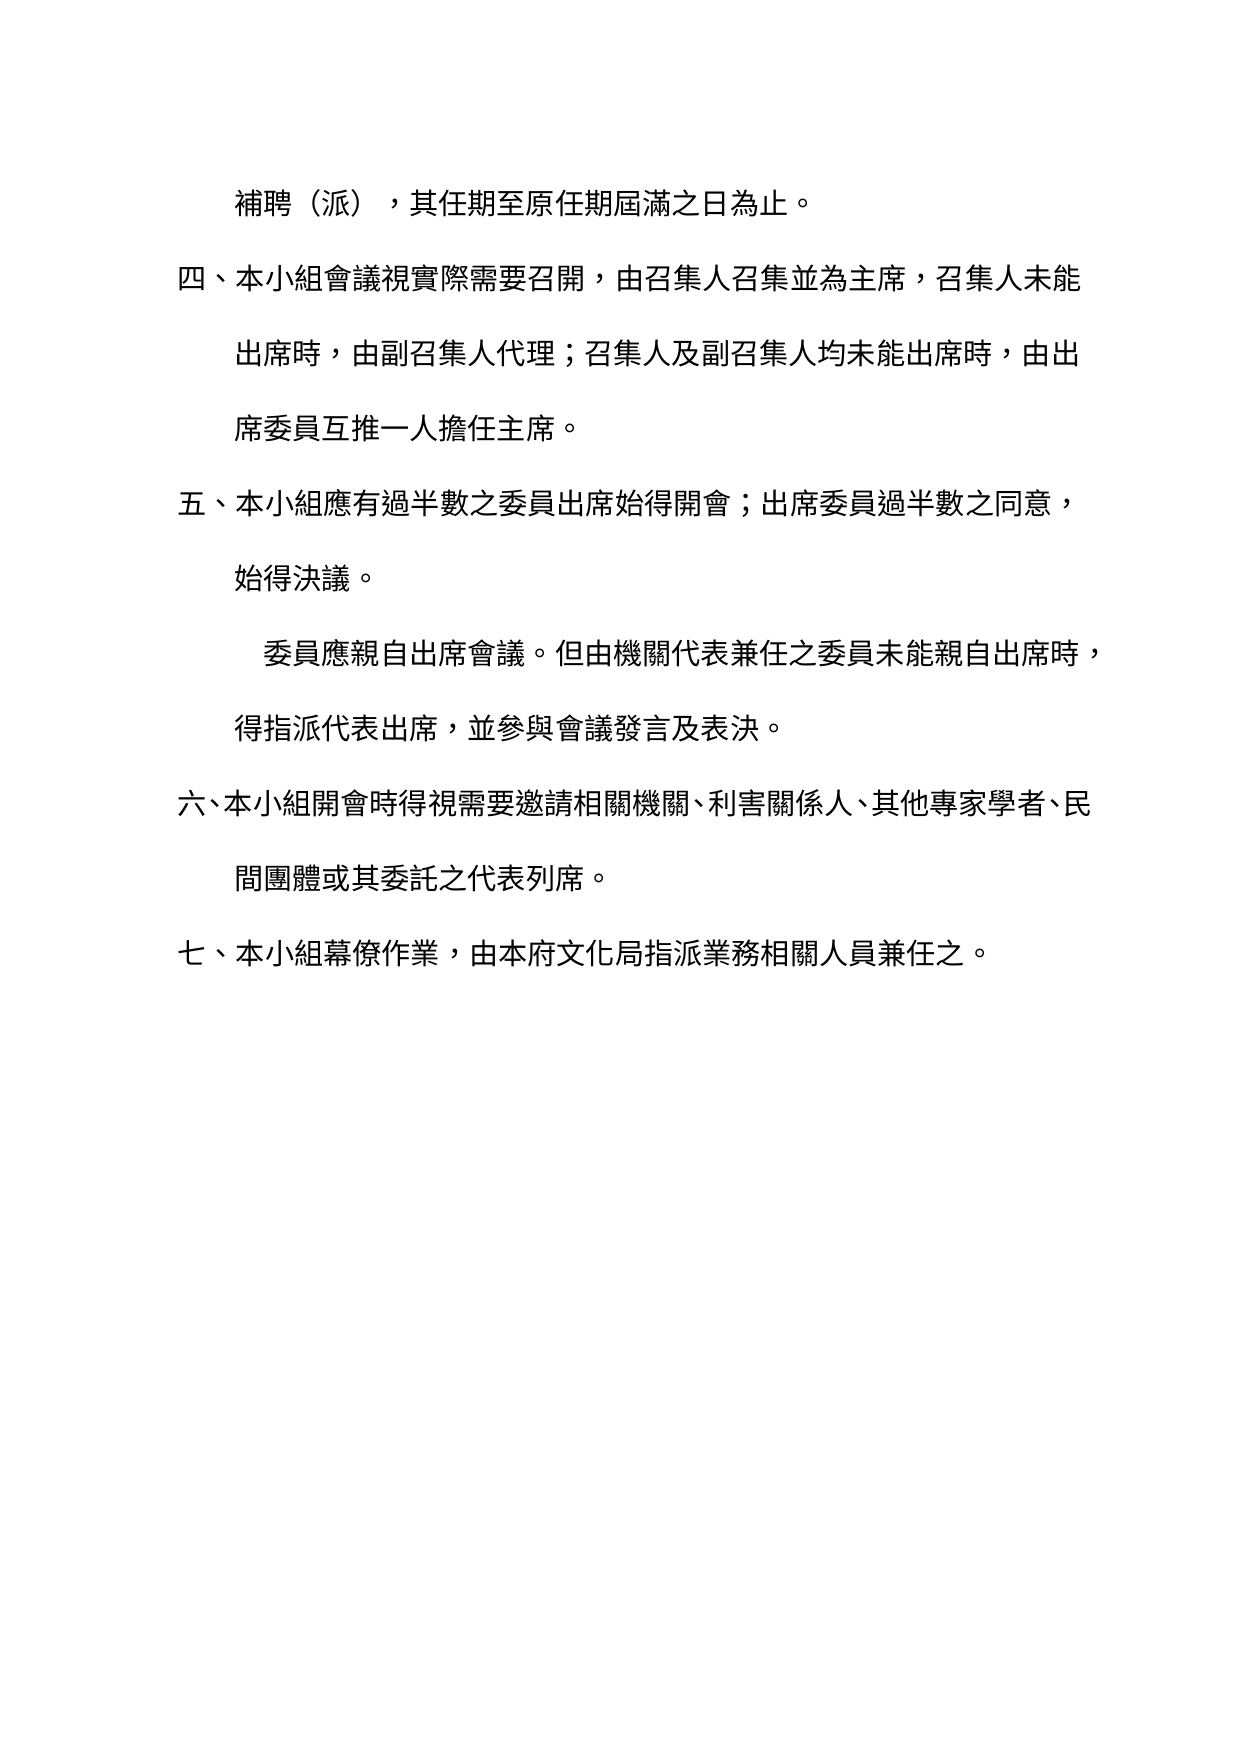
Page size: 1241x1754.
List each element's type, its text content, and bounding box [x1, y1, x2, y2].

text 四、本小組會議視實際需要召開，由召集人召集並為主席，召集人未能出席時，由副召集人代理；召集人及副召集人均未能出席時，由出席委員互推一人擔任主席。 [177, 239, 1092, 464]
text 補聘（派），其任期至原任期屆滿之日為止。 [234, 164, 1092, 239]
text 六、本小組開會時得視需要邀請相關機關、利害關係人、其他專家學者、民間團體或其委託之代表列席。 [177, 764, 1092, 914]
text 五、本小組應有過半數之委員出席始得開會；出席委員過半數之同意，始得決議。 [177, 464, 1092, 614]
text 七、本小組幕僚作業，由本府文化局指派業務相關人員兼任之。 [177, 914, 1092, 989]
text 委員應親自出席會議。但由機關代表兼任之委員未能親自出席時，得指派代表出席，並參與會議發言及表決。 [234, 614, 1092, 764]
